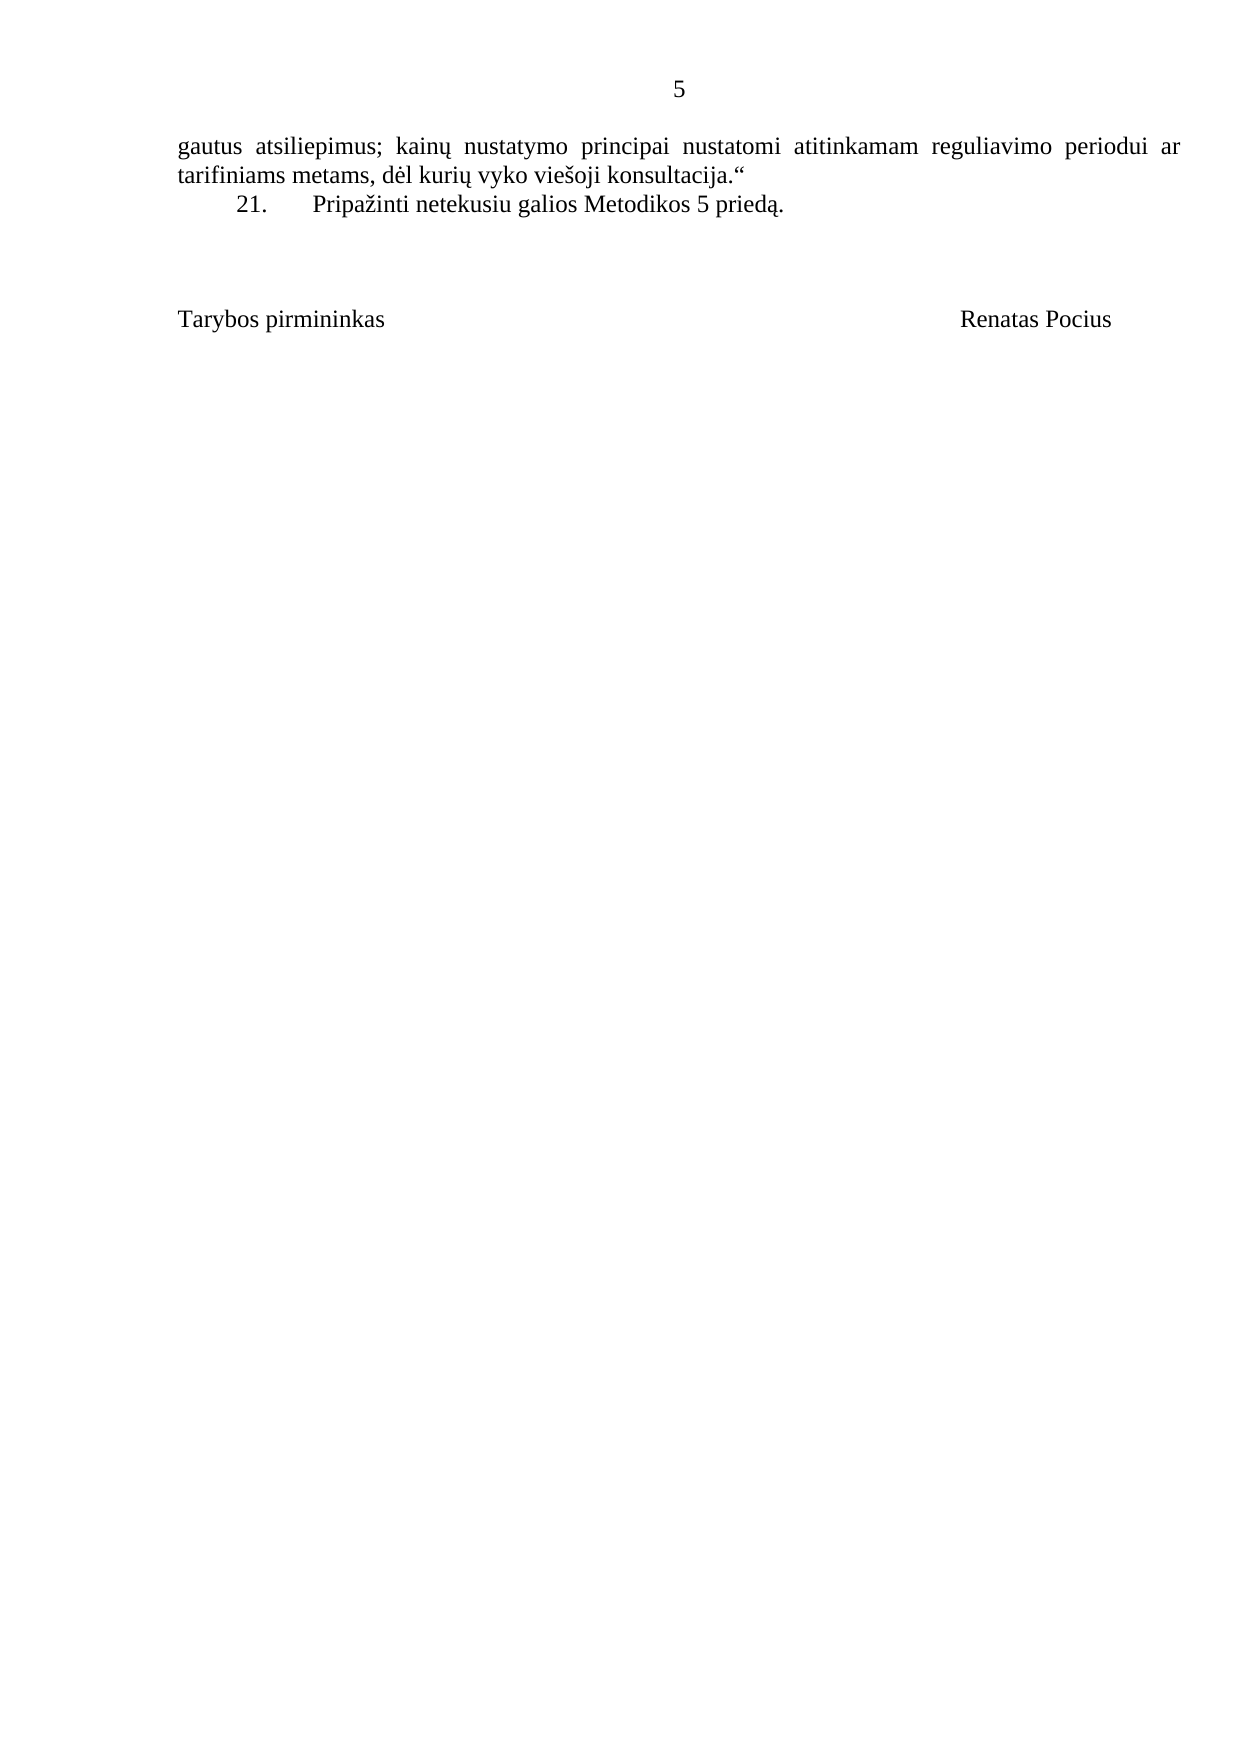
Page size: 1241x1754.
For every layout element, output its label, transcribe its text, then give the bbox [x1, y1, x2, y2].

text Tarybos pirmininkas Renatas Pocius [177, 304, 1181, 333]
text gautus atsiliepimus; kainų nustatymo principai nustatomi atitinkamam reguliavimo periodui ar tarifiniams metams, dėl kurių vyko viešoji konsultacija.“ [177, 131, 1181, 189]
text 21. Pripažinti netekusiu galios Metodikos 5 priedą. [177, 189, 1181, 218]
